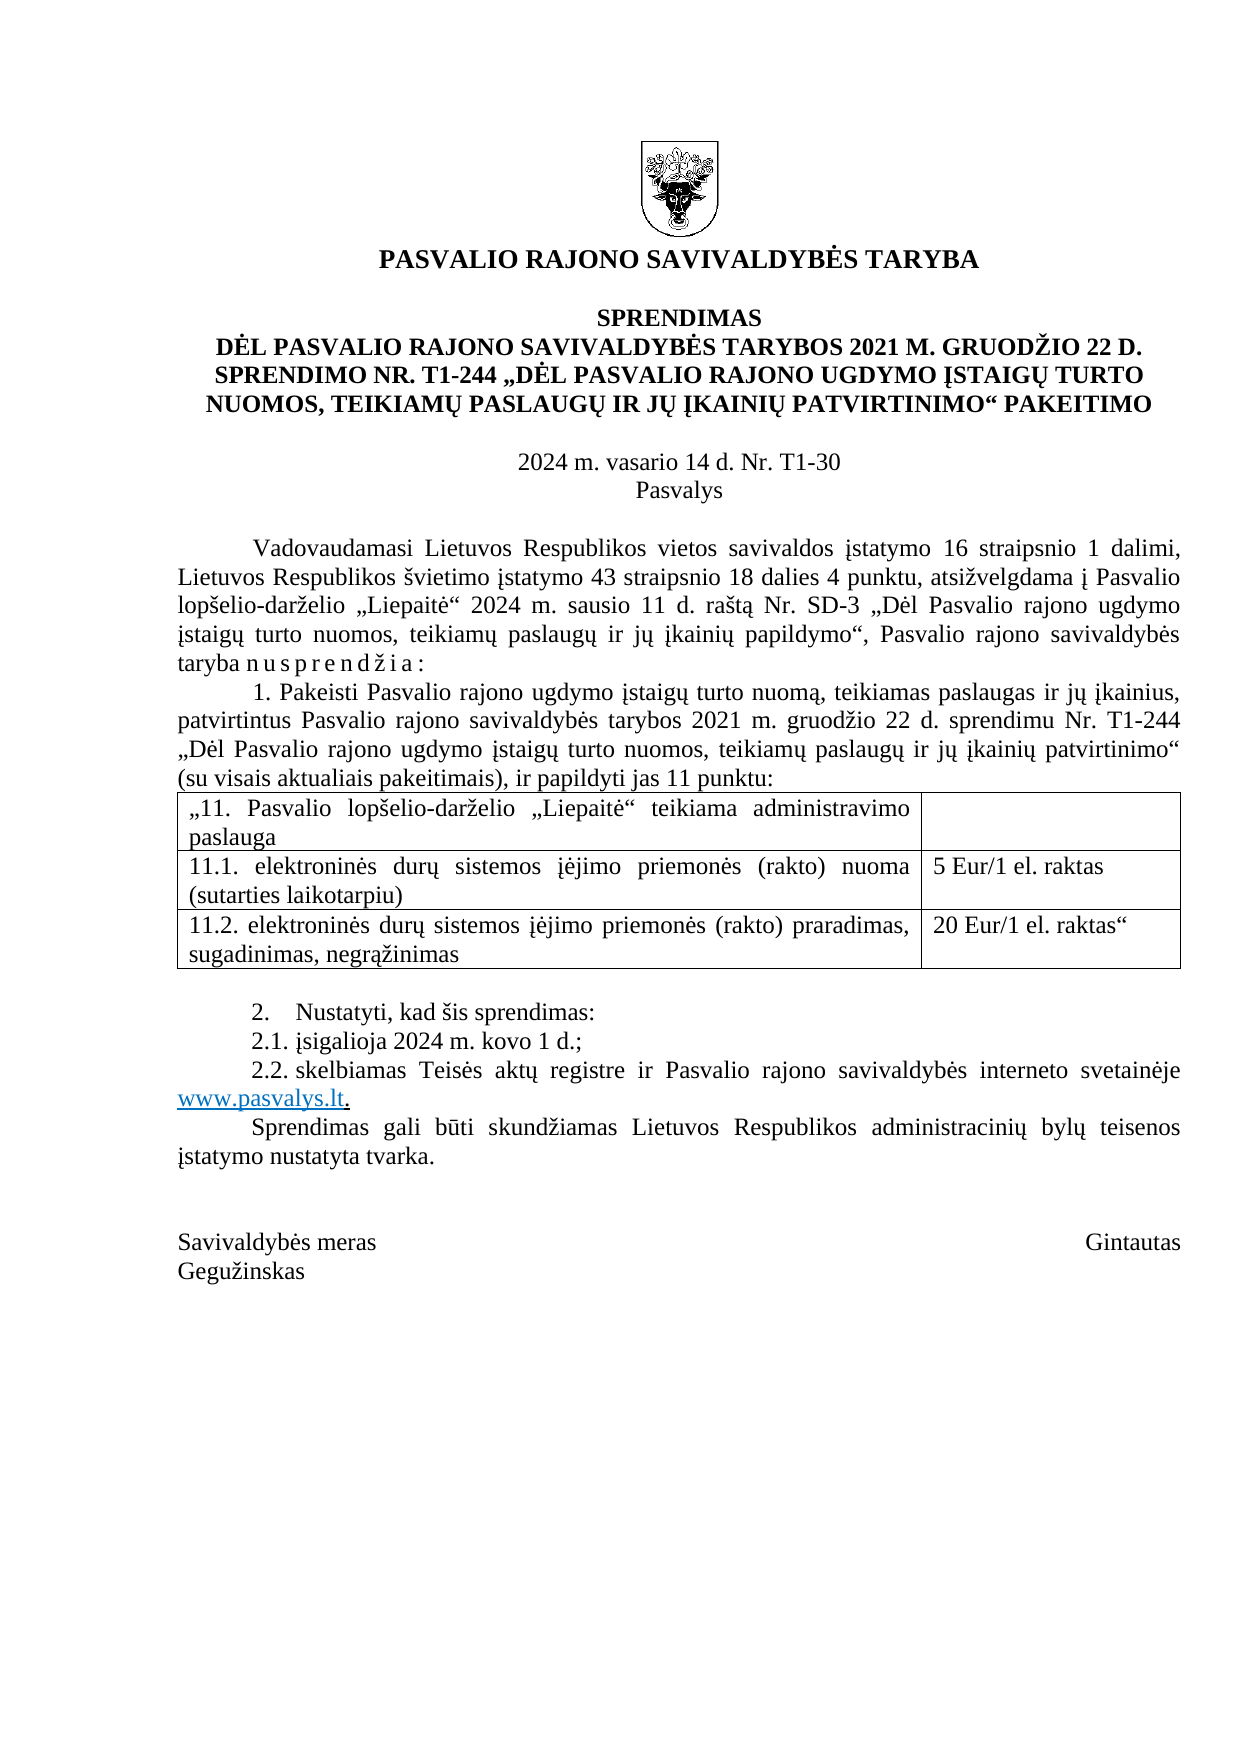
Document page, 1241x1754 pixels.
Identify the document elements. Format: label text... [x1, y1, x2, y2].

text 2024 m. vasario 14 d. Nr. T1-30 [177, 447, 1181, 476]
text DĖL PASVALIO RAJONO SAVIVALDYBĖS TARYBOS 2021 M. GRUODŽIO 22 D. SPRENDIMO NR. T1-244 „DĖL PASVALIO RAJONO UGDYMO ĮSTAIGŲ TURTO NUOMOS, TEIKIAMŲ PASLAUGŲ IR JŲ ĮKAINIŲ PATVIRTINIMO“ PAKEITIMO [177, 332, 1181, 418]
text Pasvalys [177, 476, 1181, 504]
table_cell 5 Eur/1 el. raktas [922, 851, 1180, 909]
text 2.2. skelbiamas Teisės aktų registre ir Pasvalio rajono savivaldybės interneto svetainėje www.pasvalys.lt. [177, 1055, 1181, 1112]
table_cell 11.1. elektroninės durų sistemos įėjimo priemonės (rakto) nuoma (sutarties laikotarpiu) [178, 851, 921, 909]
text 1. Pakeisti Pasvalio rajono ugdymo įstaigų turto nuomą, teikiamas paslaugas ir jų įkainius, patvirtintus Pasvalio rajono savivaldybės tarybos 2021 m. gruodžio 22 d. sprendimu Nr. T1-244 „Dėl Pasvalio rajono ugdymo įstaigų turto nuomos, teikiamų paslaugų ir jų įkainių patvirtinimo“ (su visais aktualiais pakeitimais), ir papildyti jas 11 punktu: [177, 677, 1181, 792]
text Pasvalio rajono savivaldybės taryba [177, 243, 1181, 274]
table_cell 20 Eur/1 el. raktas“ [922, 910, 1180, 967]
table_header „11. Pasvalio lopšelio-darželio „Liepaitė“ teikiama administravimo paslauga [178, 793, 921, 850]
text Sprendimas [177, 303, 1181, 332]
text 2.1. įsigalioja 2024 m. kovo 1 d.; [177, 1026, 1181, 1055]
text 2. Nustatyti, kad šis sprendimas: [177, 997, 1181, 1026]
table_cell 11.2. elektroninės durų sistemos įėjimo priemonės (rakto) praradimas, sugadinimas, negrąžinimas [178, 910, 921, 967]
table_header [922, 793, 1180, 850]
text Sprendimas gali būti skundžiamas Lietuvos Respublikos administracinių bylų teisenos įstatymo nustatyta tvarka. [177, 1112, 1181, 1170]
text Vadovaudamasi Lietuvos Respublikos vietos savivaldos įstatymo 16 straipsnio 1 dalimi, Lietuvos Respublikos švietimo įstatymo 43 straipsnio 18 dalies 4 punktu, atsižvelgdama į Pasvalio lopšelio-darželio „Liepaitė“ 2024 m. sausio 11 d. raštą Nr. SD-3 „Dėl Pasvalio rajono ugdymo įstaigų turto nuomos, teikiamų paslaugų ir jų įkainių papildymo“, Pasvalio rajono savivaldybės taryba nusprendžia: [177, 533, 1181, 677]
text Savivaldybės meras Gintautas Gegužinskas [177, 1227, 1181, 1285]
